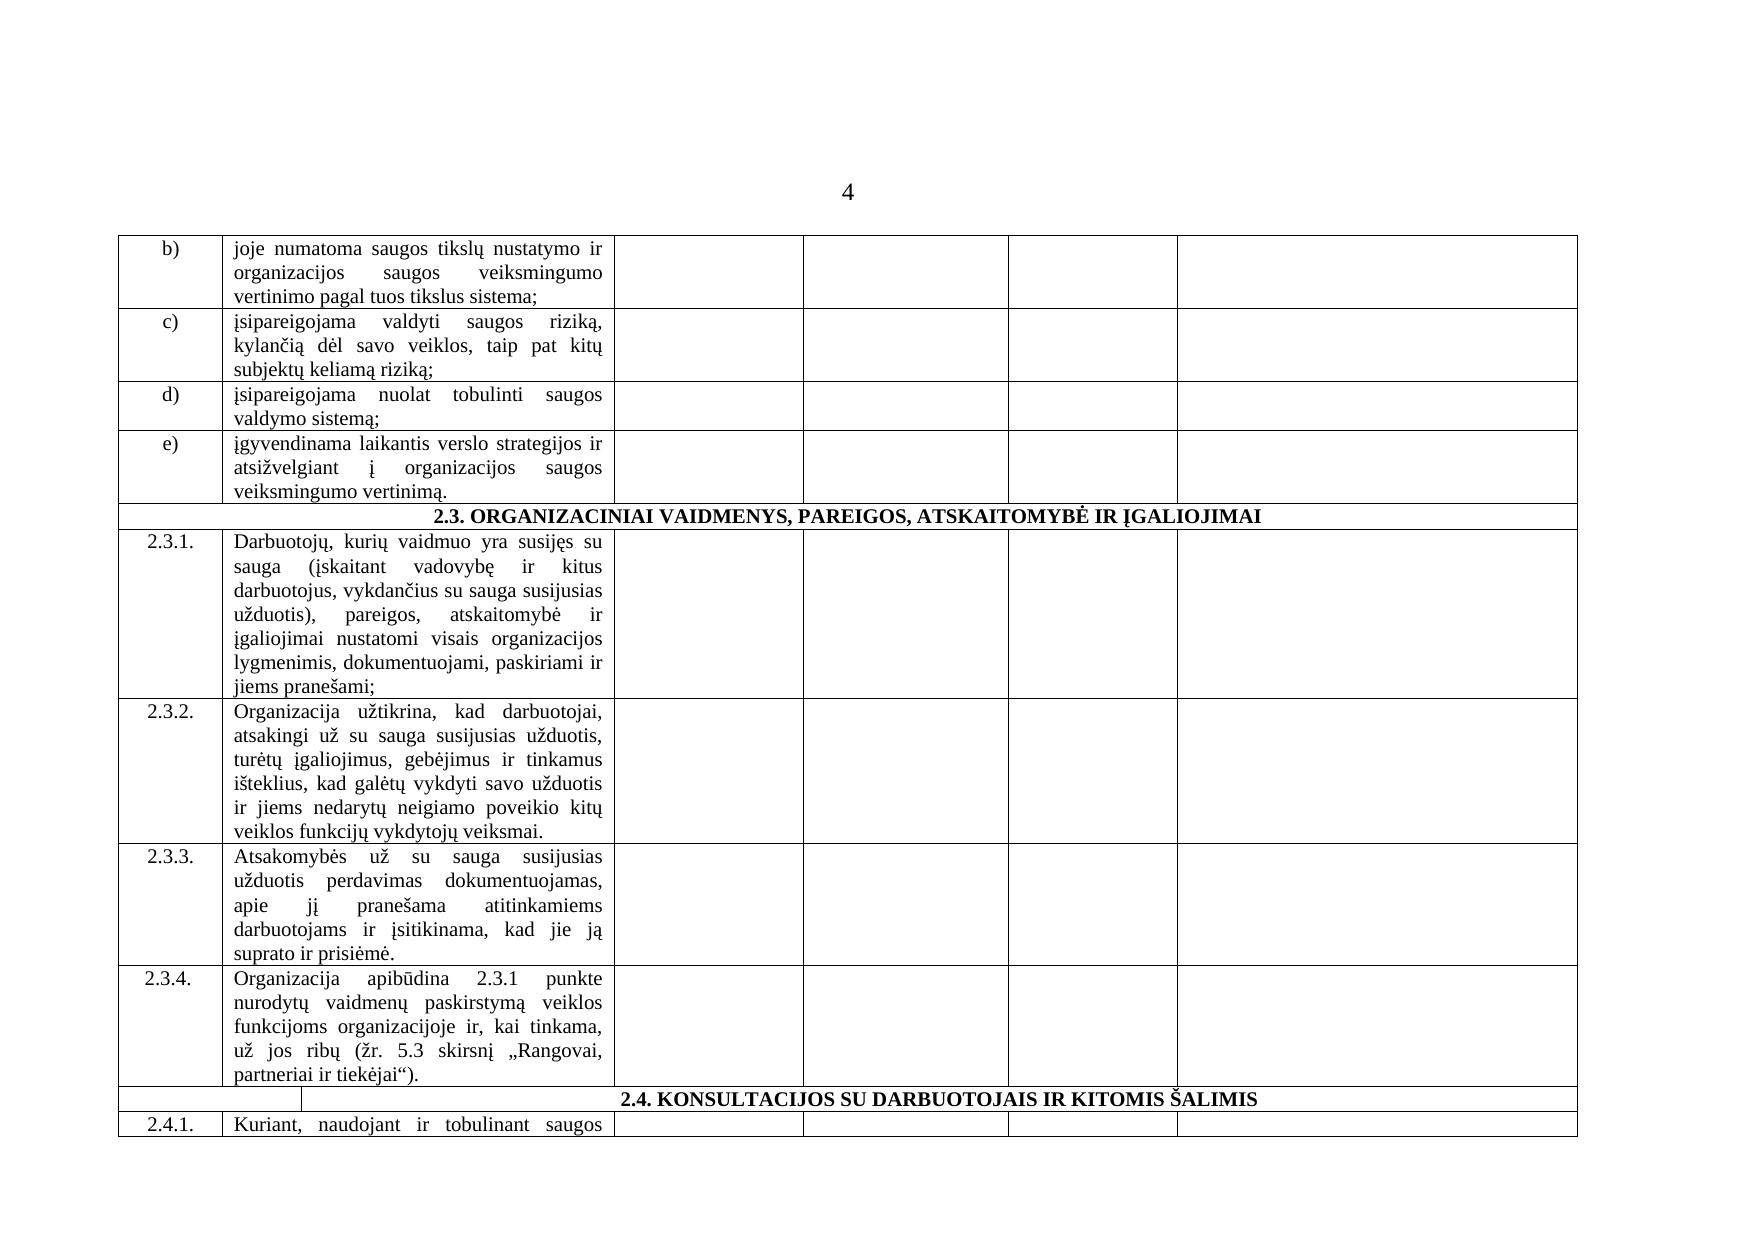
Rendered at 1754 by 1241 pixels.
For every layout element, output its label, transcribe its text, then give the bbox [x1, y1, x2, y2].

table_cell [1009, 382, 1177, 430]
table_cell Atsakomybės už su sauga susijusias užduotis perdavimas dokumentuojamas, apie jį pranešama atitinkamiems darbuotojams ir įsitikinama, kad jie ją suprato ir prisiėmė. [223, 844, 614, 965]
table_cell [1178, 1112, 1577, 1136]
table_cell [615, 1112, 803, 1136]
table_cell [615, 309, 803, 381]
table_cell [1178, 382, 1577, 430]
table_cell [804, 309, 1008, 381]
table_cell e) [119, 431, 222, 503]
table_cell įgyvendinama laikantis verslo strategijos ir atsižvelgiant į organizacijos saugos veiksmingumo vertinimą. [223, 431, 614, 503]
table_cell 2.3. ORGANIZACINIAI VAIDMENYS, PAREIGOS, ATSKAITOMYBĖ IR ĮGALIOJIMAI [119, 504, 1577, 528]
table_cell [615, 699, 803, 843]
table_cell [1178, 699, 1577, 843]
table_cell [1178, 530, 1577, 698]
table_cell 2.3.4. [119, 966, 222, 1086]
table_cell [1178, 309, 1577, 381]
table_cell [1178, 844, 1577, 965]
table_cell įsipareigojama nuolat tobulinti saugos valdymo sistemą; [223, 382, 614, 430]
table_cell [804, 1112, 1008, 1136]
table_cell [1009, 309, 1177, 381]
table_cell Organizacija apibūdina 2.3.1 punkte nurodytų vaidmenų paskirstymą veiklos funkcijoms organizacijoje ir, kai tinkama, už jos ribų (žr. 5.3 skirsnį „Rangovai, partneriai ir tiekėjai“). [223, 966, 614, 1086]
table_cell [804, 699, 1008, 843]
table_cell [615, 382, 803, 430]
table_cell Organizacija užtikrina, kad darbuotojai, atsakingi už su sauga susijusias užduotis, turėtų įgaliojimus, gebėjimus ir tinkamus išteklius, kad galėtų vykdyti savo užduotis ir jiems nedarytų neigiamo poveikio kitų veiklos funkcijų vykdytojų veiksmai. [223, 699, 614, 843]
table_cell d) [119, 382, 222, 430]
table_cell [1009, 966, 1177, 1086]
table_cell [1009, 431, 1177, 503]
table_cell c) [119, 309, 222, 381]
table_cell 2.3.2. [119, 699, 222, 843]
table_cell [1009, 699, 1177, 843]
table_cell [1009, 1112, 1177, 1136]
table_cell [615, 530, 803, 698]
table_cell [804, 431, 1008, 503]
table_cell [804, 530, 1008, 698]
table_cell [615, 966, 803, 1086]
table_cell Kuriant, naudojant ir tobulinant saugos [223, 1112, 614, 1136]
table_cell 2.4. KONSULTACIJOS SU DARBUOTOJAIS IR KITOMIS ŠALIMIS [302, 1087, 1577, 1111]
table_cell [804, 236, 1008, 308]
table_cell [804, 966, 1008, 1086]
table_cell 2.3.1. [119, 530, 222, 698]
table_cell [804, 382, 1008, 430]
table_cell [1178, 431, 1577, 503]
table_cell [119, 1087, 301, 1111]
table_cell [615, 844, 803, 965]
table_cell [1009, 844, 1177, 965]
table_cell [804, 844, 1008, 965]
table_cell [615, 431, 803, 503]
table_cell [1178, 236, 1577, 308]
table_cell [1009, 236, 1177, 308]
table_cell Darbuotojų, kurių vaidmuo yra susijęs su sauga (įskaitant vadovybę ir kitus darbuotojus, vykdančius su sauga susijusias užduotis), pareigos, atskaitomybė ir įgaliojimai nustatomi visais organizacijos lygmenimis, dokumentuojami, paskiriami ir jiems pranešami; [223, 530, 614, 698]
table_cell įsipareigojama valdyti saugos riziką, kylančią dėl savo veiklos, taip pat kitų subjektų keliamą riziką; [223, 309, 614, 381]
table_cell 2.4.1. [119, 1112, 222, 1136]
table_cell 2.3.3. [119, 844, 222, 965]
table_cell joje numatoma saugos tikslų nustatymo ir organizacijos saugos veiksmingumo vertinimo pagal tuos tikslus sistema; [223, 236, 614, 308]
table_cell [1178, 966, 1577, 1086]
table_cell [1009, 530, 1177, 698]
table_cell [615, 236, 803, 308]
table_cell b) [119, 236, 222, 308]
